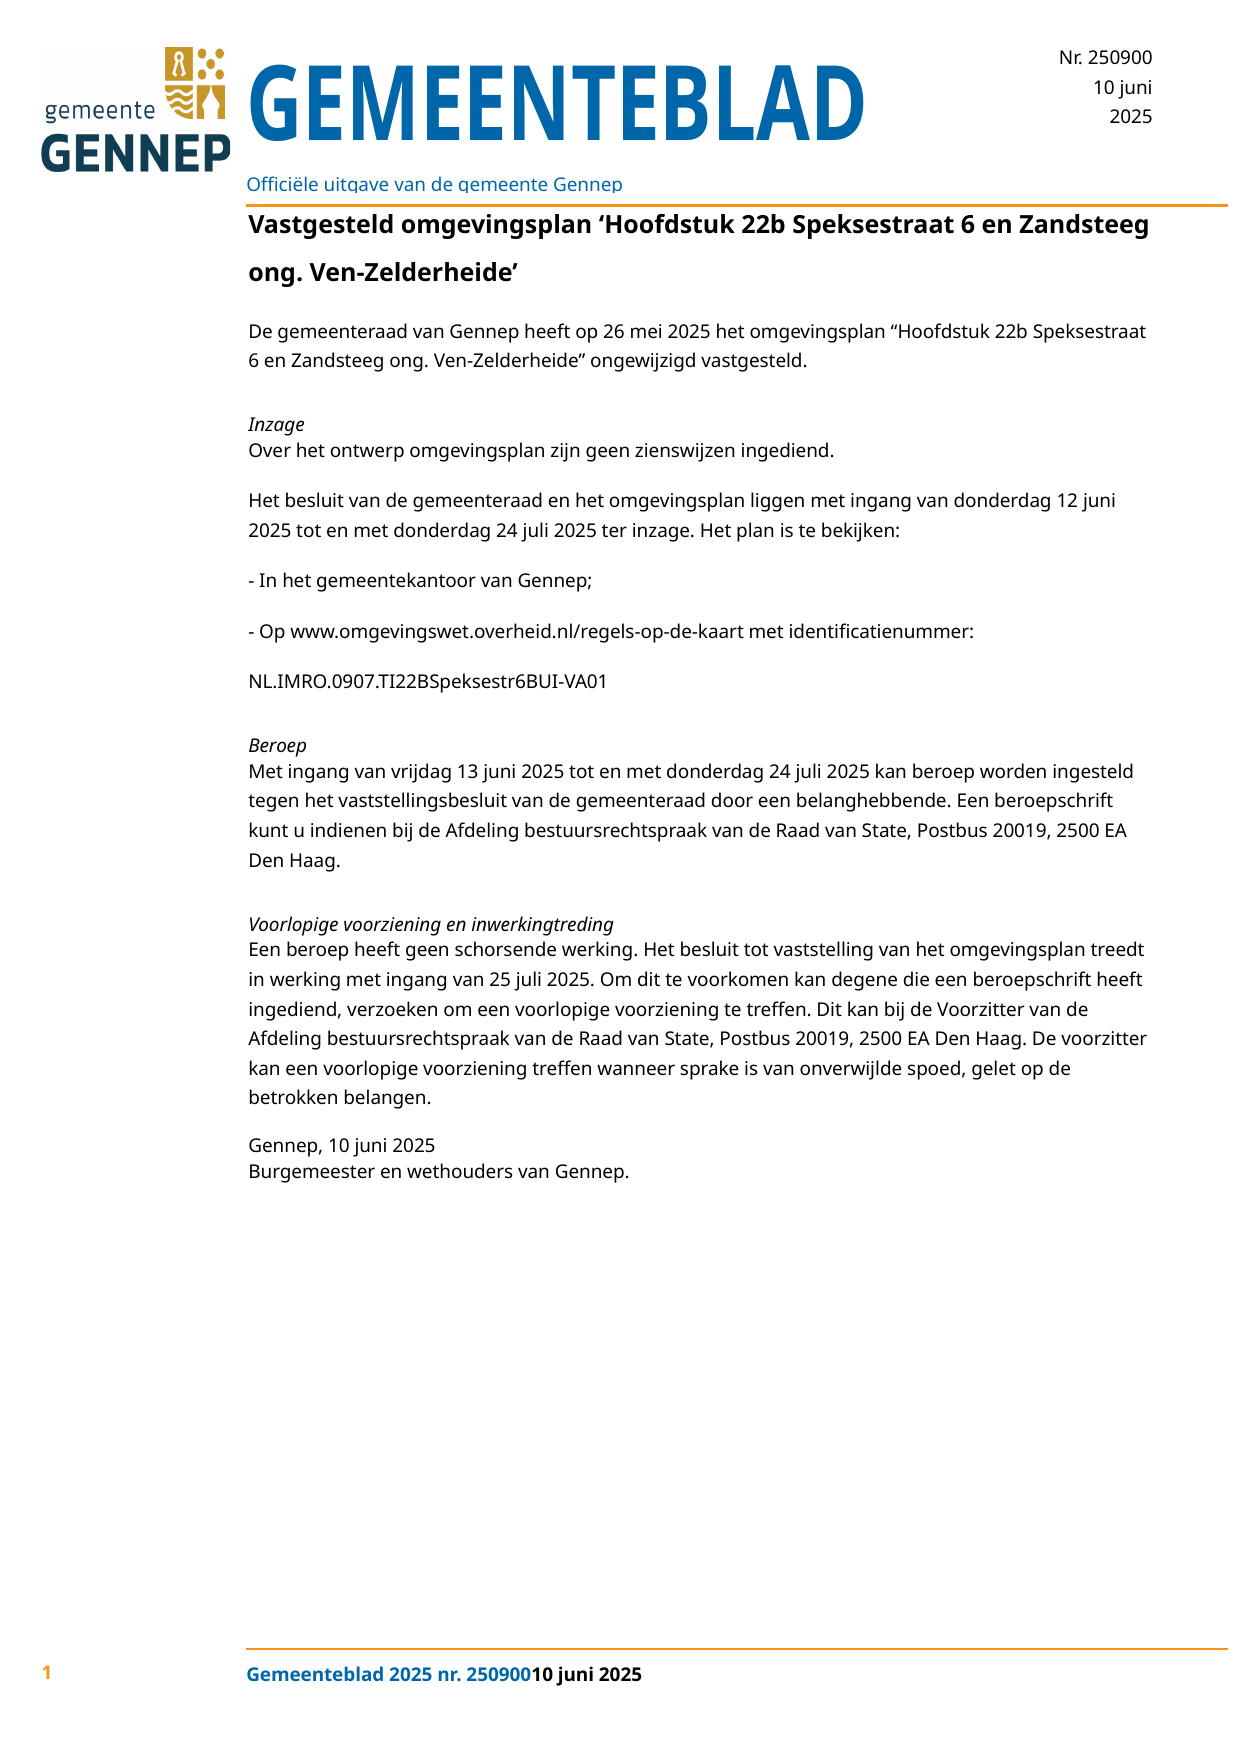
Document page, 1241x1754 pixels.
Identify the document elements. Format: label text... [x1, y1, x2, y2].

text - Op www.omgevingswet.overheid.nl/regels-op-de-kaart met identificatienummer: [248, 618, 1152, 644]
text Een beroep heeft geen schorsende werking. Het besluit tot vaststelling van het omgevingsplan treedt in werking met ingang van 25 juli 2025. Om dit te voorkomen kan degene die een beroepschrift heeft ingediend, verzoeken om een voorlopige voorziening te treffen. Dit kan bij de Voorzitter van de Afdeling bestuursrechtspraak van de Raad van State, Postbus 20019, 2500 EA Den Haag. De voorzitter kan een voorlopige voorziening treffen wanneer sprake is van onverwijlde spoed, gelet op de betrokken belangen. [248, 937, 1152, 1110]
text Over het ontwerp omgevingsplan zijn geen zienswijzen ingediend. [248, 437, 1152, 463]
text NL.IMRO.0907.TI22BSpeksestr6BUI-VA01 [248, 668, 1152, 694]
text Inzage [248, 411, 1152, 437]
text Vastgesteld omgevingsplan ‘Hoofdstuk 22b Speksestraat 6 en Zandsteeg ong. Ven-Zelderheide’ [248, 207, 1152, 288]
text Voorlopige voorziening en inwerkingtreding [248, 911, 1152, 937]
text Burgemeester en wethouders van Gennep. [248, 1158, 1152, 1184]
text Gennep, 10 juni 2025 [248, 1132, 1152, 1158]
text De gemeenteraad van Gennep heeft op 26 mei 2025 het omgevingsplan “Hoofdstuk 22b Speksestraat 6 en Zandsteeg ong. Ven-Zelderheide” ongewijzigd vastgesteld. [248, 318, 1152, 373]
text - In het gemeentekantoor van Gennep; [248, 568, 1152, 593]
text Het besluit van de gemeenteraad en het omgevingsplan liggen met ingang van donderdag 12 juni 2025 tot en met donderdag 24 juli 2025 ter inzage. Het plan is te bekijken: [248, 488, 1152, 543]
text Met ingang van vrijdag 13 juni 2025 tot en met donderdag 24 juli 2025 kan beroep worden ingesteld tegen het vaststellingsbesluit van de gemeenteraad door een belanghebbende. Een beroepschrift kunt u indienen bij de Afdeling bestuursrechtspraak van de Raad van State, Postbus 20019, 2500 EA Den Haag. [248, 758, 1152, 873]
picture [41, 47, 231, 172]
text Beroep [248, 732, 1152, 758]
